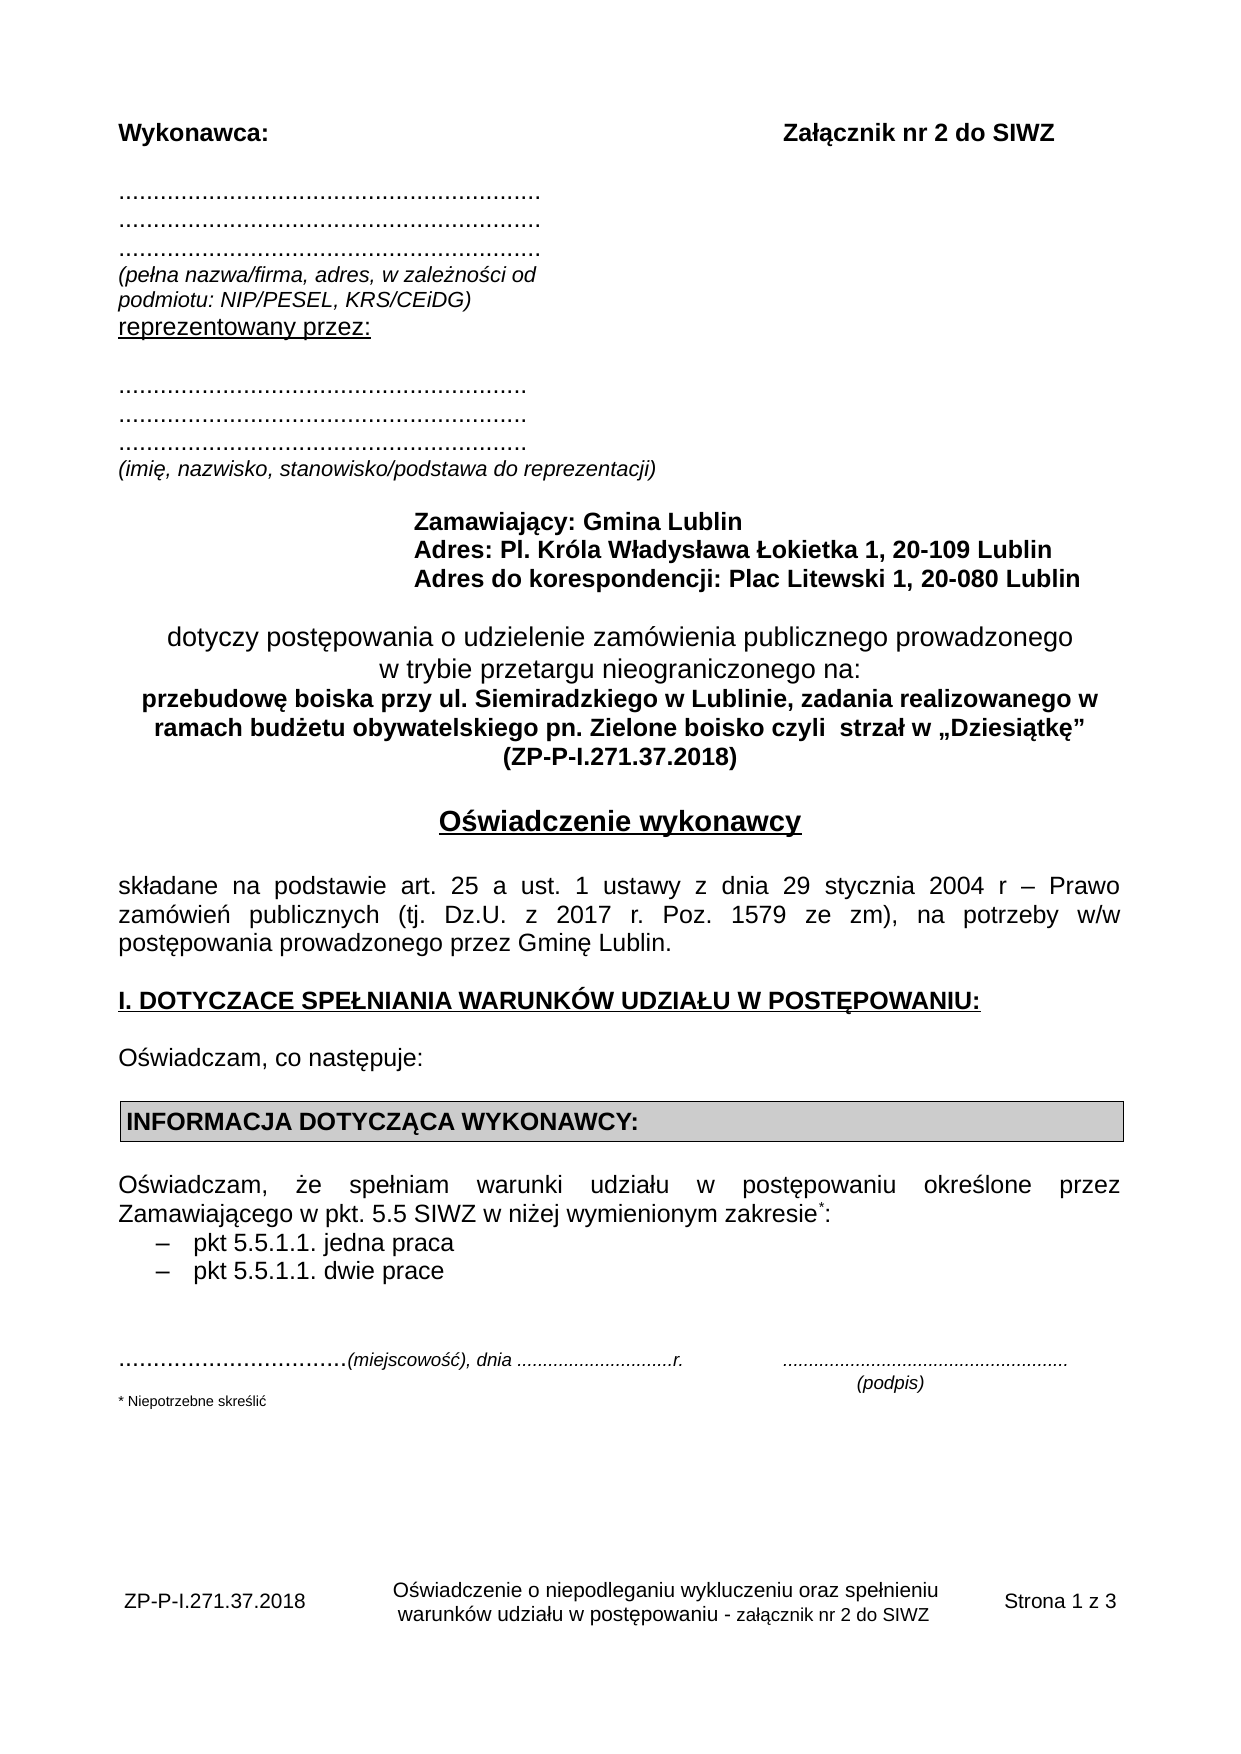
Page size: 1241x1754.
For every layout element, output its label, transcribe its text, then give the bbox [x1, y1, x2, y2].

text ............................................................. [118, 233, 1122, 262]
table_header INFORMACJA DOTYCZĄCA WYKONAWCY: [121, 1102, 1123, 1141]
text Adres: Pl. Króla Władysława Łokietka 1, 20-109 Lublin [118, 535, 1122, 564]
text ........................................................... [118, 370, 1122, 398]
text * Niepotrzebne skreślić [118, 1393, 1122, 1422]
text przebudowę boiska przy ul. Siemiradzkiego w Lublinie, zadania realizowanego w ramach budżetu obywatelskiego pn. Zielone boisko czyli strzał w „Dziesiątkę” [118, 684, 1122, 741]
text Oświadczenie wykonawcy [118, 804, 1122, 837]
list pkt 5.5.1.1. jedna praca [156, 1227, 1122, 1256]
text Zamawiający: Gmina Lublin [118, 506, 1122, 535]
text ............................................................. [118, 204, 1122, 233]
list pkt 5.5.1.1. dwie prace [156, 1256, 1122, 1285]
text składane na podstawie art. 25 a ust. 1 ustawy z dnia 29 stycznia 2004 r – Prawo zamówień publicznych (tj. Dz.U. z 2017 r. Poz. 1579 ze zm), na potrzeby w/w postępowania prowadzonego przez Gminę Lublin. [118, 871, 1122, 957]
text (podpis) [118, 1371, 1122, 1393]
text Oświadczam, co następuje: [118, 1043, 1122, 1072]
text Oświadczam, że spełniam warunki udziału w postępowaniu określone przez Zamawiającego w pkt. 5.5 SIWZ w niżej wymienionym zakresie*: [118, 1170, 1122, 1227]
text .................................(miejscowość), dnia ..............................r. ....................................................... [118, 1343, 1122, 1371]
text ........................................................... [118, 398, 1122, 427]
text ........................................................... [118, 427, 1122, 456]
text (imię, nazwisko, stanowisko/podstawa do reprezentacji) [118, 456, 1122, 481]
text ............................................................. [118, 176, 1122, 204]
text Adres do korespondencji: Plac Litewski 1, 20-080 Lublin [118, 564, 1122, 593]
text I. DOTYCZACE SPEŁNIANIA WARUNKÓW UDZIAŁU W POSTĘPOWANIU: [118, 986, 1122, 1014]
text podmiotu: NIP/PESEL, KRS/CEiDG) [118, 287, 1122, 312]
text Wykonawca: Załącznik nr 2 do SIWZ [118, 118, 1122, 147]
text (ZP-P-I.271.37.2018) [118, 741, 1122, 770]
text dotyczy postępowania o udzielenie zamówienia publicznego prowadzonego w trybie przetargu nieograniczonego na: [118, 621, 1122, 684]
text (pełna nazwa/firma, adres, w zależności od [118, 262, 1122, 287]
text reprezentowany przez: [118, 312, 1122, 341]
